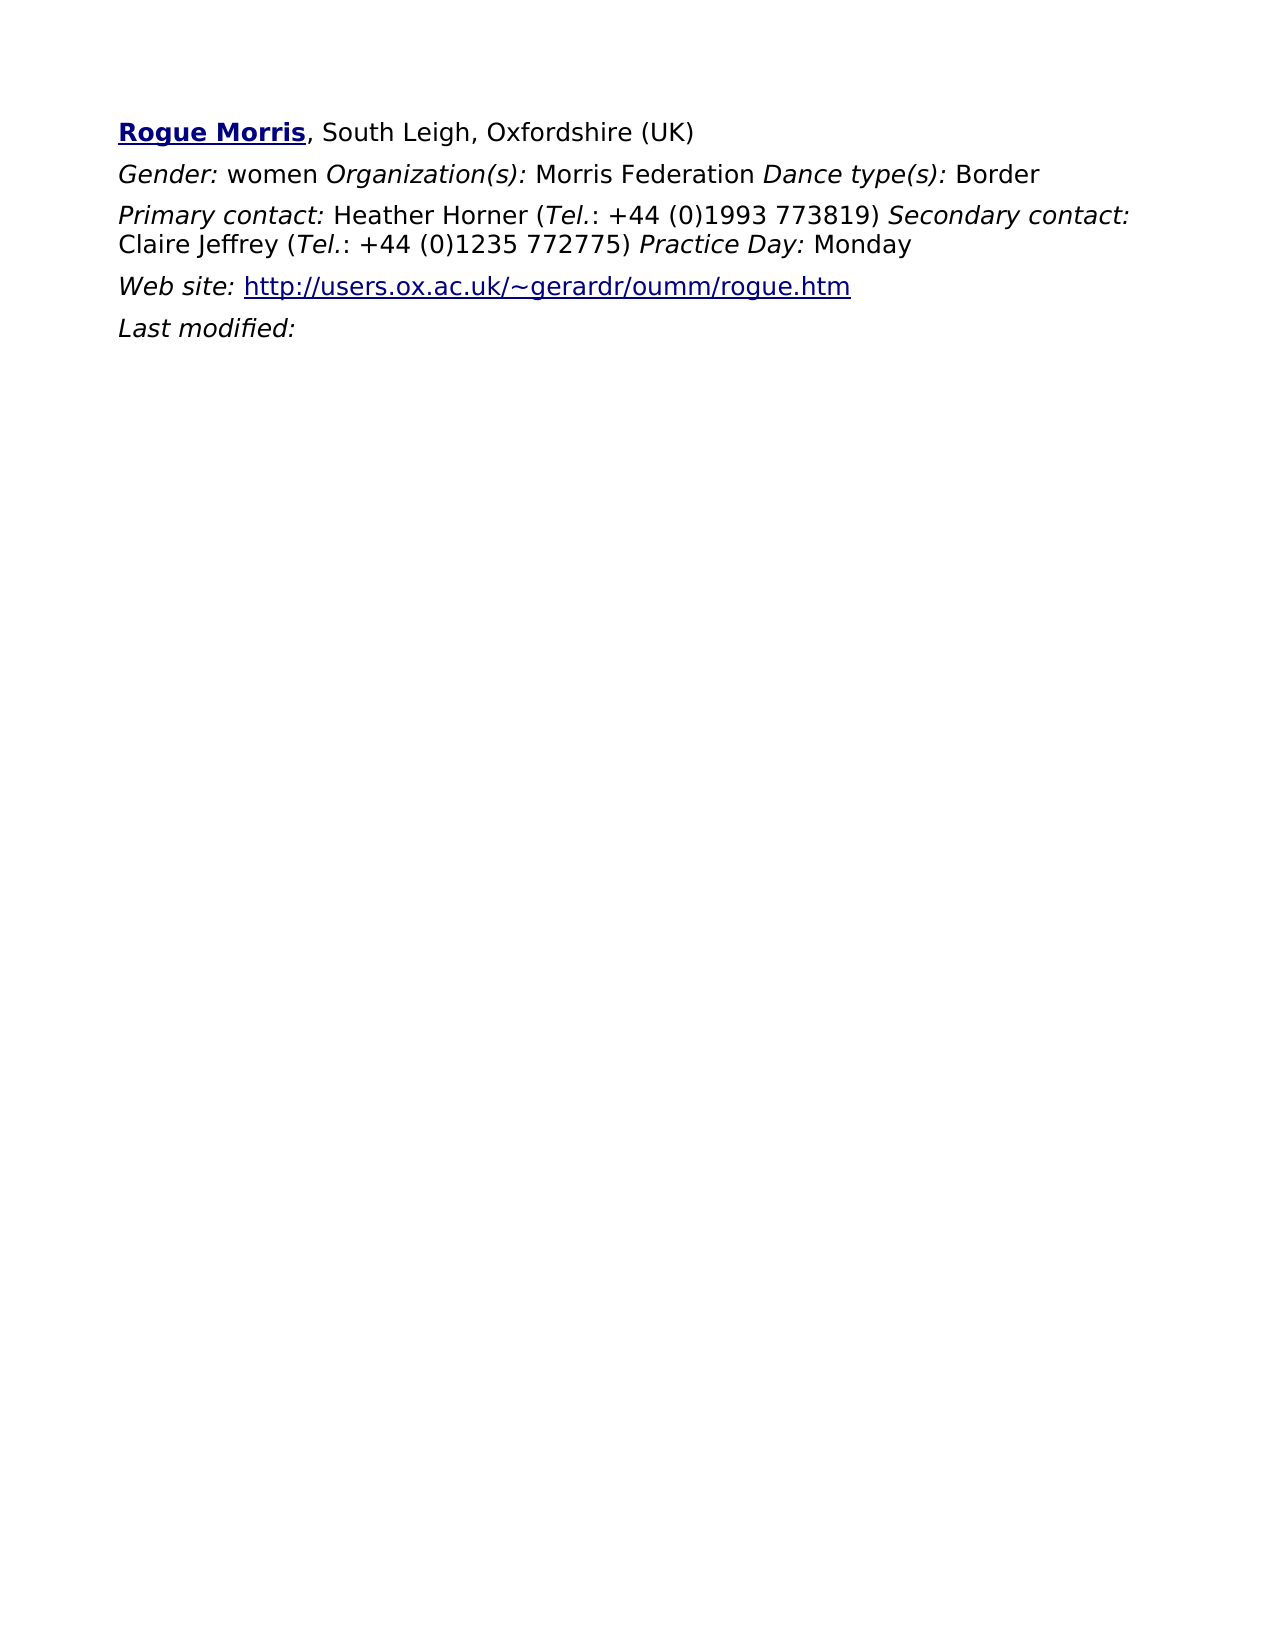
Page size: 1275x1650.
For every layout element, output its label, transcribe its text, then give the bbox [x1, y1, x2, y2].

text Primary contact: Heather Horner (Tel.: +44 (0)1993 773819) Secondary contact: Claire Jeffrey (Tel.: +44 (0)1235 772775) Practice Day: Monday [118, 201, 1157, 260]
text Rogue Morris, South Leigh, Oxfordshire (UK) [118, 118, 1157, 147]
text Gender: women Organization(s): Morris Federation Dance type(s): Border [118, 160, 1157, 189]
text Last modified: [118, 314, 1157, 343]
text Web site: http://users.ox.ac.uk/~gerardr/oumm/rogue.htm [118, 272, 1157, 301]
